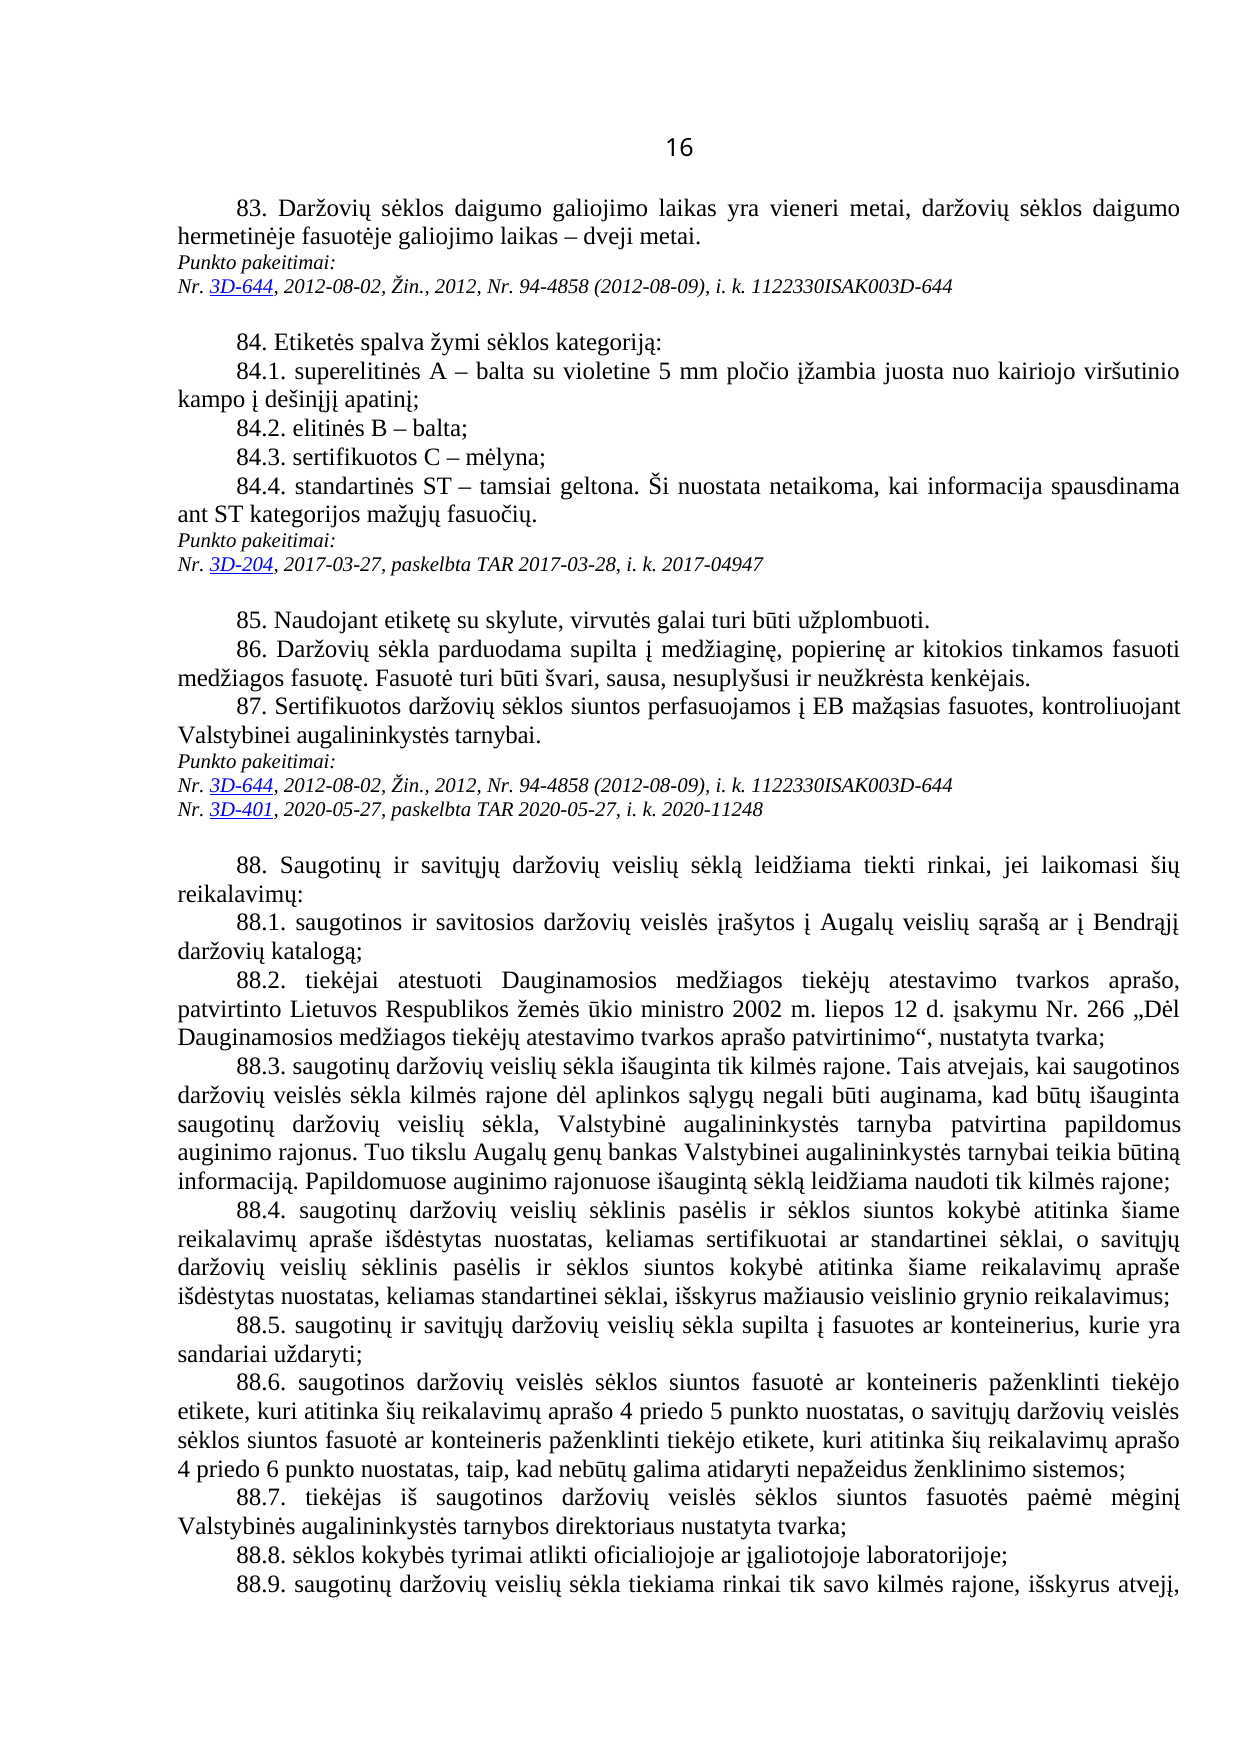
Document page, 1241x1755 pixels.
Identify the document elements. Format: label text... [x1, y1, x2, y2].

text 88.7. tiekėjas iš saugotinos daržovių veislės sėklos siuntos fasuotės paėmė mėginį Valstybinės augalininkystės tarnybos direktoriaus nustatyta tvarka; [177, 1482, 1181, 1540]
text 88.4. saugotinų daržovių veislių sėklinis pasėlis ir sėklos siuntos kokybė atitinka šiame reikalavimų apraše išdėstytas nuostatas, keliamas sertifikuotai ar standartinei sėklai, o savitųjų daržovių veislių sėklinis pasėlis ir sėklos siuntos kokybė atitinka šiame reikalavimų apraše išdėstytas nuostatas, keliamas standartinei sėklai, išskyrus mažiausio veislinio grynio reikalavimus; [177, 1195, 1181, 1310]
text Nr. 3D-204, 2017-03-27, paskelbta TAR 2017-03-28, i. k. 2017-04947 [177, 552, 1181, 576]
text 84.3. sertifikuotos C – mėlyna; [177, 442, 1181, 471]
text 88.9. saugotinų daržovių veislių sėkla tiekiama rinkai tik savo kilmės rajone, išskyrus atvejį, [177, 1569, 1181, 1597]
text 84.4. standartinės ST – tamsiai geltona. Ši nuostata netaikoma, kai informacija spausdinama ant ST kategorijos mažųjų fasuočių. [177, 471, 1181, 528]
text Punkto pakeitimai: [177, 528, 1181, 552]
text 88.2. tiekėjai atestuoti Dauginamosios medžiagos tiekėjų atestavimo tvarkos aprašo, patvirtinto Lietuvos Respublikos žemės ūkio ministro 2002 m. liepos 12 d. įsakymu Nr. 266 „Dėl Dauginamosios medžiagos tiekėjų atestavimo tvarkos aprašo patvirtinimo“, nustatyta tvarka; [177, 965, 1181, 1051]
text 84.1. superelitinės A – balta su violetine 5 mm pločio įžambia juosta nuo kairiojo viršutinio kampo į dešinįjį apatinį; [177, 356, 1181, 413]
text 88. Saugotinų ir savitųjų daržovių veislių sėklą leidžiama tiekti rinkai, jei laikomasi šių reikalavimų: [177, 850, 1181, 907]
text Nr. 3D-644, 2012-08-02, Žin., 2012, Nr. 94-4858 (2012-08-09), i. k. 1122330ISAK003D-644 [177, 274, 1181, 298]
text Punkto pakeitimai: [177, 749, 1181, 773]
text 84.2. elitinės B – balta; [177, 413, 1181, 442]
text 87. Sertifikuotos daržovių sėklos siuntos perfasuojamos į EB mažąsias fasuotes, kontroliuojant Valstybinei augalininkystės tarnybai. [177, 691, 1181, 749]
text 88.1. saugotinos ir savitosios daržovių veislės įrašytos į Augalų veislių sąrašą ar į Bendrąjį daržovių katalogą; [177, 907, 1181, 965]
text Nr. 3D-644, 2012-08-02, Žin., 2012, Nr. 94-4858 (2012-08-09), i. k. 1122330ISAK003D-644 [177, 773, 1181, 797]
text 88.8. sėklos kokybės tyrimai atlikti oficialiojoje ar įgaliotojoje laboratorijoje; [177, 1540, 1181, 1569]
text 84. Etiketės spalva žymi sėklos kategoriją: [177, 327, 1181, 356]
text 88.3. saugotinų daržovių veislių sėkla išauginta tik kilmės rajone. Tais atvejais, kai saugotinos daržovių veislės sėkla kilmės rajone dėl aplinkos sąlygų negali būti auginama, kad būtų išauginta saugotinų daržovių veislių sėkla, Valstybinė augalininkystės tarnyba patvirtina papildomus auginimo rajonus. Tuo tikslu Augalų genų bankas Valstybinei augalininkystės tarnybai teikia būtiną informaciją. Papildomuose auginimo rajonuose išaugintą sėklą leidžiama naudoti tik kilmės rajone; [177, 1051, 1181, 1195]
text 85. Naudojant etiketę su skylute, virvutės galai turi būti užplombuoti. [177, 605, 1181, 634]
text 88.6. saugotinos daržovių veislės sėklos siuntos fasuotė ar konteineris paženklinti tiekėjo etikete, kuri atitinka šių reikalavimų aprašo 4 priedo 5 punkto nuostatas, o savitųjų daržovių veislės sėklos siuntos fasuotė ar konteineris paženklinti tiekėjo etikete, kuri atitinka šių reikalavimų aprašo 4 priedo 6 punkto nuostatas, taip, kad nebūtų galima atidaryti nepažeidus ženklinimo sistemos; [177, 1367, 1181, 1482]
text 86. Daržovių sėkla parduodama supilta į medžiaginę, popierinę ar kitokios tinkamos fasuoti medžiagos fasuotę. Fasuotė turi būti švari, sausa, nesuplyšusi ir neužkrėsta kenkėjais. [177, 634, 1181, 691]
text 83. Daržovių sėklos daigumo galiojimo laikas yra vieneri metai, daržovių sėklos daigumo hermetinėje fasuotėje galiojimo laikas – dveji metai. [177, 193, 1181, 250]
text Punkto pakeitimai: [177, 250, 1181, 274]
text Nr. 3D-401, 2020-05-27, paskelbta TAR 2020-05-27, i. k. 2020-11248 [177, 797, 1181, 821]
text 88.5. saugotinų ir savitųjų daržovių veislių sėkla supilta į fasuotes ar konteinerius, kurie yra sandariai uždaryti; [177, 1310, 1181, 1367]
